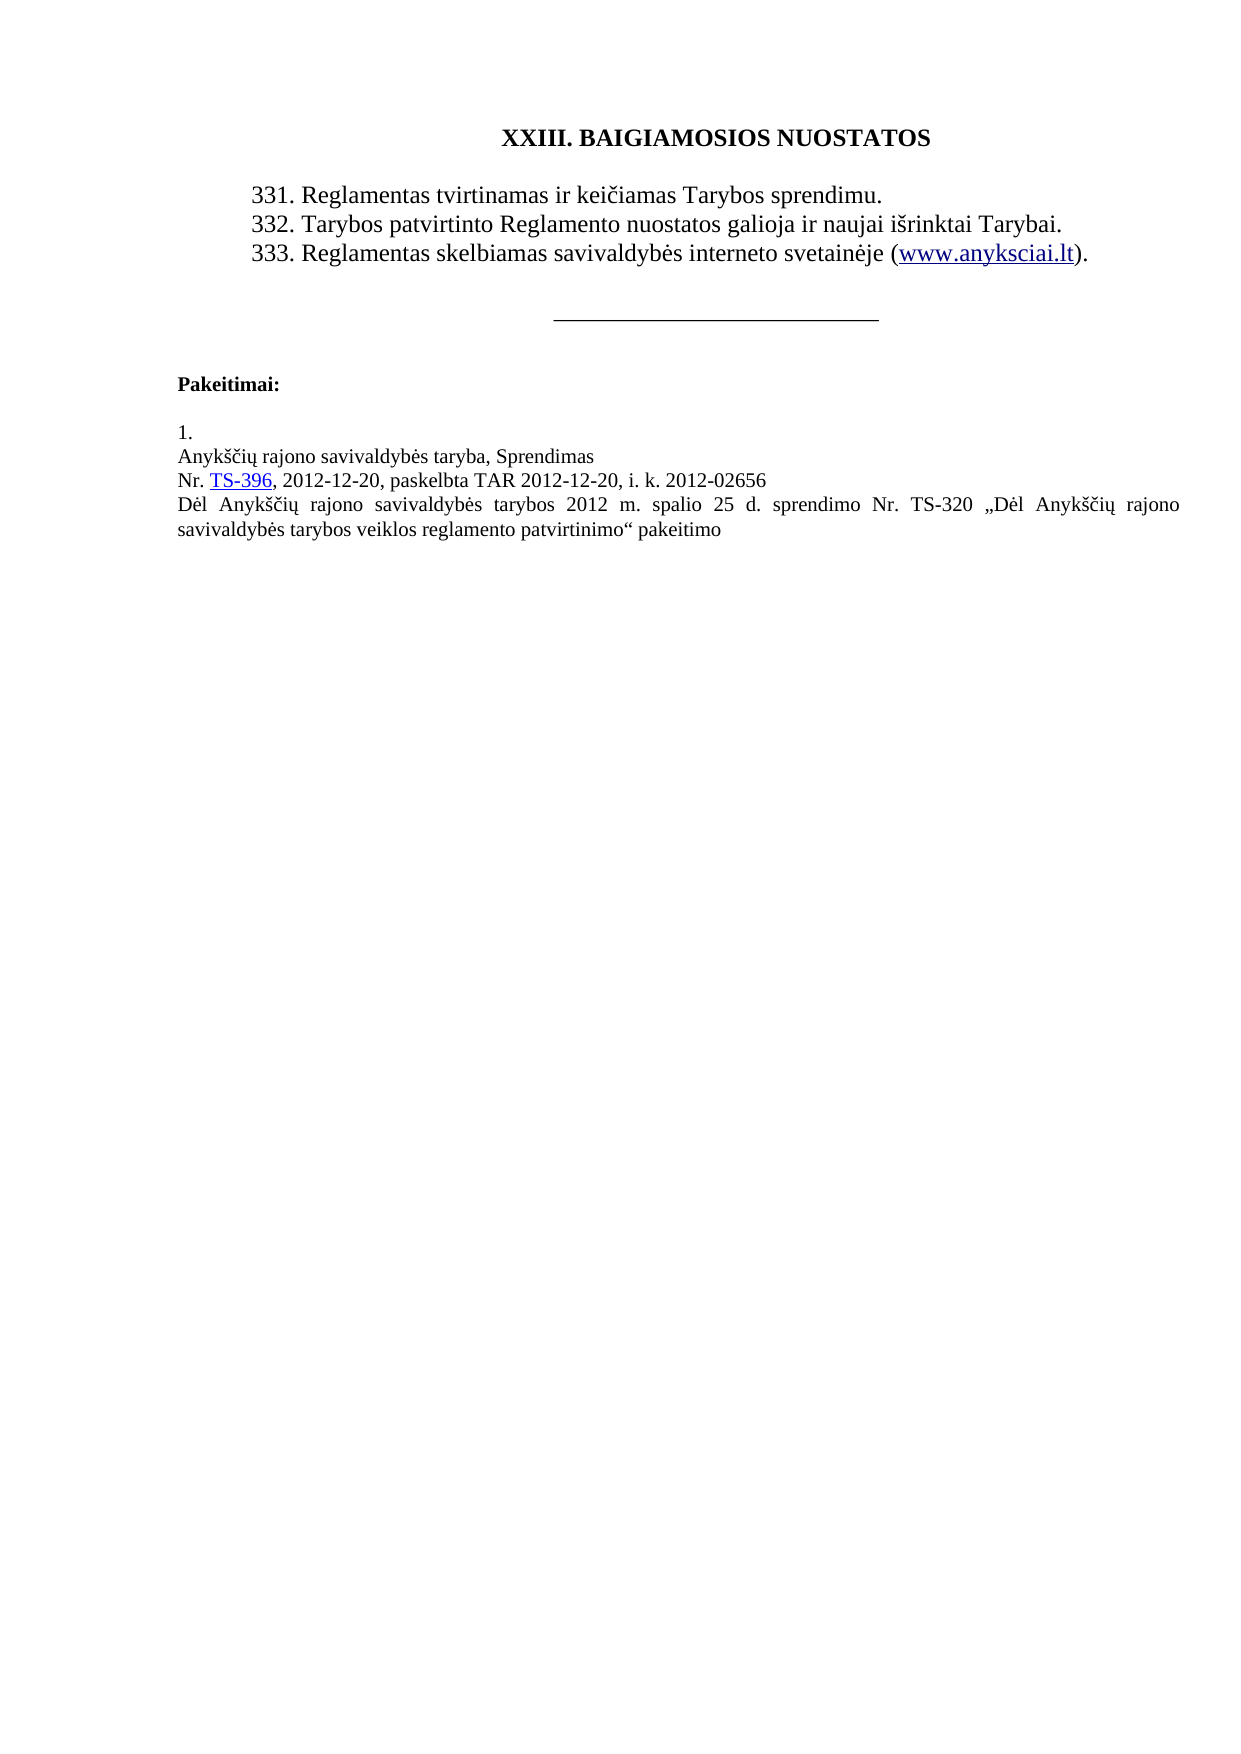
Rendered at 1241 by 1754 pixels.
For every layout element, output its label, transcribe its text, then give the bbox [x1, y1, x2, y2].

text __________________________ [177, 295, 1181, 324]
text 332. Tarybos patvirtinto Reglamento nuostatos galioja ir naujai išrinktai Tarybai. [177, 209, 1181, 238]
text 333. Reglamentas skelbiamas savivaldybės interneto svetainėje (www.anyksciai.lt). [177, 238, 1181, 266]
text 331. Reglamentas tvirtinamas ir keičiamas Tarybos sprendimu. [177, 180, 1181, 209]
text Dėl Anykščių rajono savivaldybės tarybos 2012 m. spalio 25 d. sprendimo Nr. TS-320 „Dėl Anykščių rajono savivaldybės tarybos veiklos reglamento patvirtinimo“ pakeitimo [177, 492, 1181, 541]
text Pakeitimai: [177, 372, 1181, 396]
text Anykščių rajono savivaldybės taryba, Sprendimas [177, 444, 1181, 468]
text 1. [177, 420, 1181, 444]
text Nr. TS-396, 2012-12-20, paskelbta TAR 2012-12-20, i. k. 2012-02656 [177, 468, 1181, 492]
text XXIII. BAIGIAMOSIOS NUOSTATOS [177, 123, 1181, 151]
